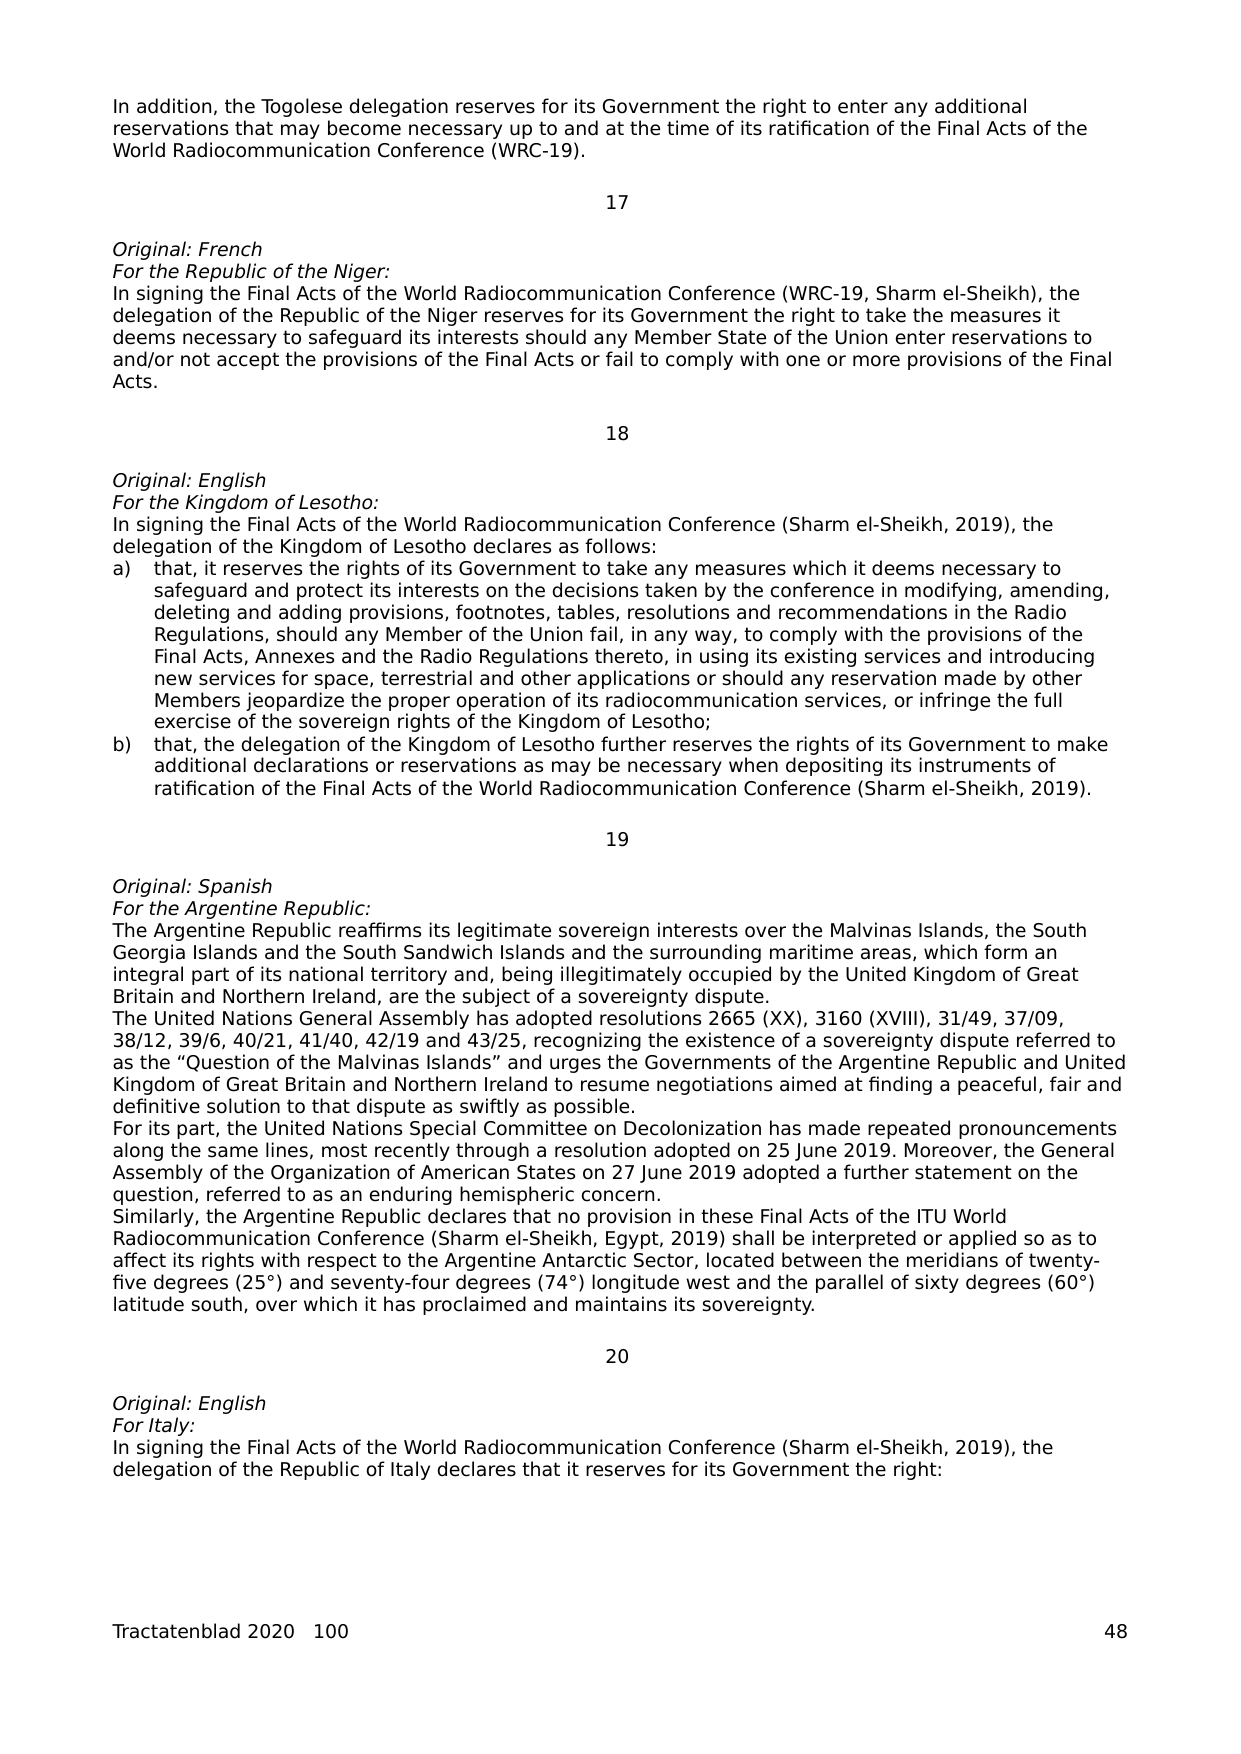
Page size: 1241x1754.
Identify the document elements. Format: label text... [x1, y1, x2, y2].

subtitle 19 [112, 829, 1128, 851]
text Original: English [112, 470, 1128, 492]
text The Argentine Republic reaffirms its legitimate sovereign interests over the Malvinas Islands, the South Georgia Islands and the South Sandwich Islands and the surrounding maritime areas, which form an integral part of its national territory and, being illegitimately occupied by the United Kingdom of Great Britain and Northern Ireland, are the subject of a sovereignty dispute. [112, 920, 1128, 1008]
text a) that, it reserves the rights of its Government to take any measures which it deems necessary to safeguard and protect its interests on the decisions taken by the conference in modifying, amending, deleting and adding provisions, footnotes, tables, resolutions and recommendations in the Radio Regulations, should any Member of the Union fail, in any way, to comply with the provisions of the Final Acts, Annexes and the Radio Regulations thereto, in using its existing services and introducing new services for space, terrestrial and other applications or should any reservation made by other Members jeopardize the proper operation of its radiocommunication services, or infringe the full exercise of the sovereign rights of the Kingdom of Lesotho; [112, 558, 1128, 733]
text The United Nations General Assembly has adopted resolutions 2665 (XX), 3160 (XVIII), 31/49, 37/09, 38/12, 39/6, 40/21, 41/40, 42/19 and 43/25, recognizing the existence of a sovereignty dispute referred to as the “Question of the Malvinas Islands” and urges the Governments of the Argentine Republic and United Kingdom of Great Britain and Northern Ireland to resume negotiations aimed at finding a peaceful, fair and definitive solution to that dispute as swiftly as possible. [112, 1008, 1128, 1118]
text Original: Spanish [112, 876, 1128, 898]
text For Italy: [112, 1415, 1128, 1437]
text For the Republic of the Niger: [112, 261, 1128, 283]
subtitle 17 [112, 192, 1128, 214]
text In addition, the Togolese delegation reserves for its Government the right to enter any additional reservations that may become necessary up to and at the time of its ratification of the Final Acts of the World Radiocommunication Conference (WRC-19). [112, 96, 1128, 162]
text Similarly, the Argentine Republic declares that no provision in these Final Acts of the ITU World Radiocommunication Conference (Sharm el-Sheikh, Egypt, 2019) shall be interpreted or applied so as to affect its rights with respect to the Argentine Antarctic Sector, located between the meridians of twenty-five degrees (25°) and seventy-four degrees (74°) longitude west and the parallel of sixty degrees (60°) latitude south, over which it has proclaimed and maintains its sovereignty. [112, 1206, 1128, 1316]
text In signing the Final Acts of the World Radiocommunication Conference (WRC-19, Sharm el-Sheikh), the delegation of the Republic of the Niger reserves for its Government the right to take the measures it deems necessary to safeguard its interests should any Member State of the Union enter reservations to and/or not accept the provisions of the Final Acts or fail to comply with one or more provisions of the Final Acts. [112, 283, 1128, 393]
text Original: English [112, 1393, 1128, 1415]
text In signing the Final Acts of the World Radiocommunication Conference (Sharm el-Sheikh, 2019), the delegation of the Republic of Italy declares that it reserves for its Government the right: [112, 1437, 1128, 1481]
subtitle 18 [112, 423, 1128, 445]
subtitle 20 [112, 1346, 1128, 1368]
text Original: French [112, 239, 1128, 261]
text For its part, the United Nations Special Committee on Decolonization has made repeated pronouncements along the same lines, most recently through a resolution adopted on 25 June 2019. Moreover, the General Assembly of the Organization of American States on 27 June 2019 adopted a further statement on the question, referred to as an enduring hemispheric concern. [112, 1118, 1128, 1206]
text In signing the Final Acts of the World Radiocommunication Conference (Sharm el-Sheikh, 2019), the delegation of the Kingdom of Lesotho declares as follows: [112, 514, 1128, 558]
text For the Argentine Republic: [112, 898, 1128, 920]
text For the Kingdom of Lesotho: [112, 492, 1128, 514]
text b) that, the delegation of the Kingdom of Lesotho further reserves the rights of its Government to make additional declarations or reservations as may be necessary when depositing its instruments of ratification of the Final Acts of the World Radiocommunication Conference (Sharm el-Sheikh, 2019). [112, 733, 1128, 799]
